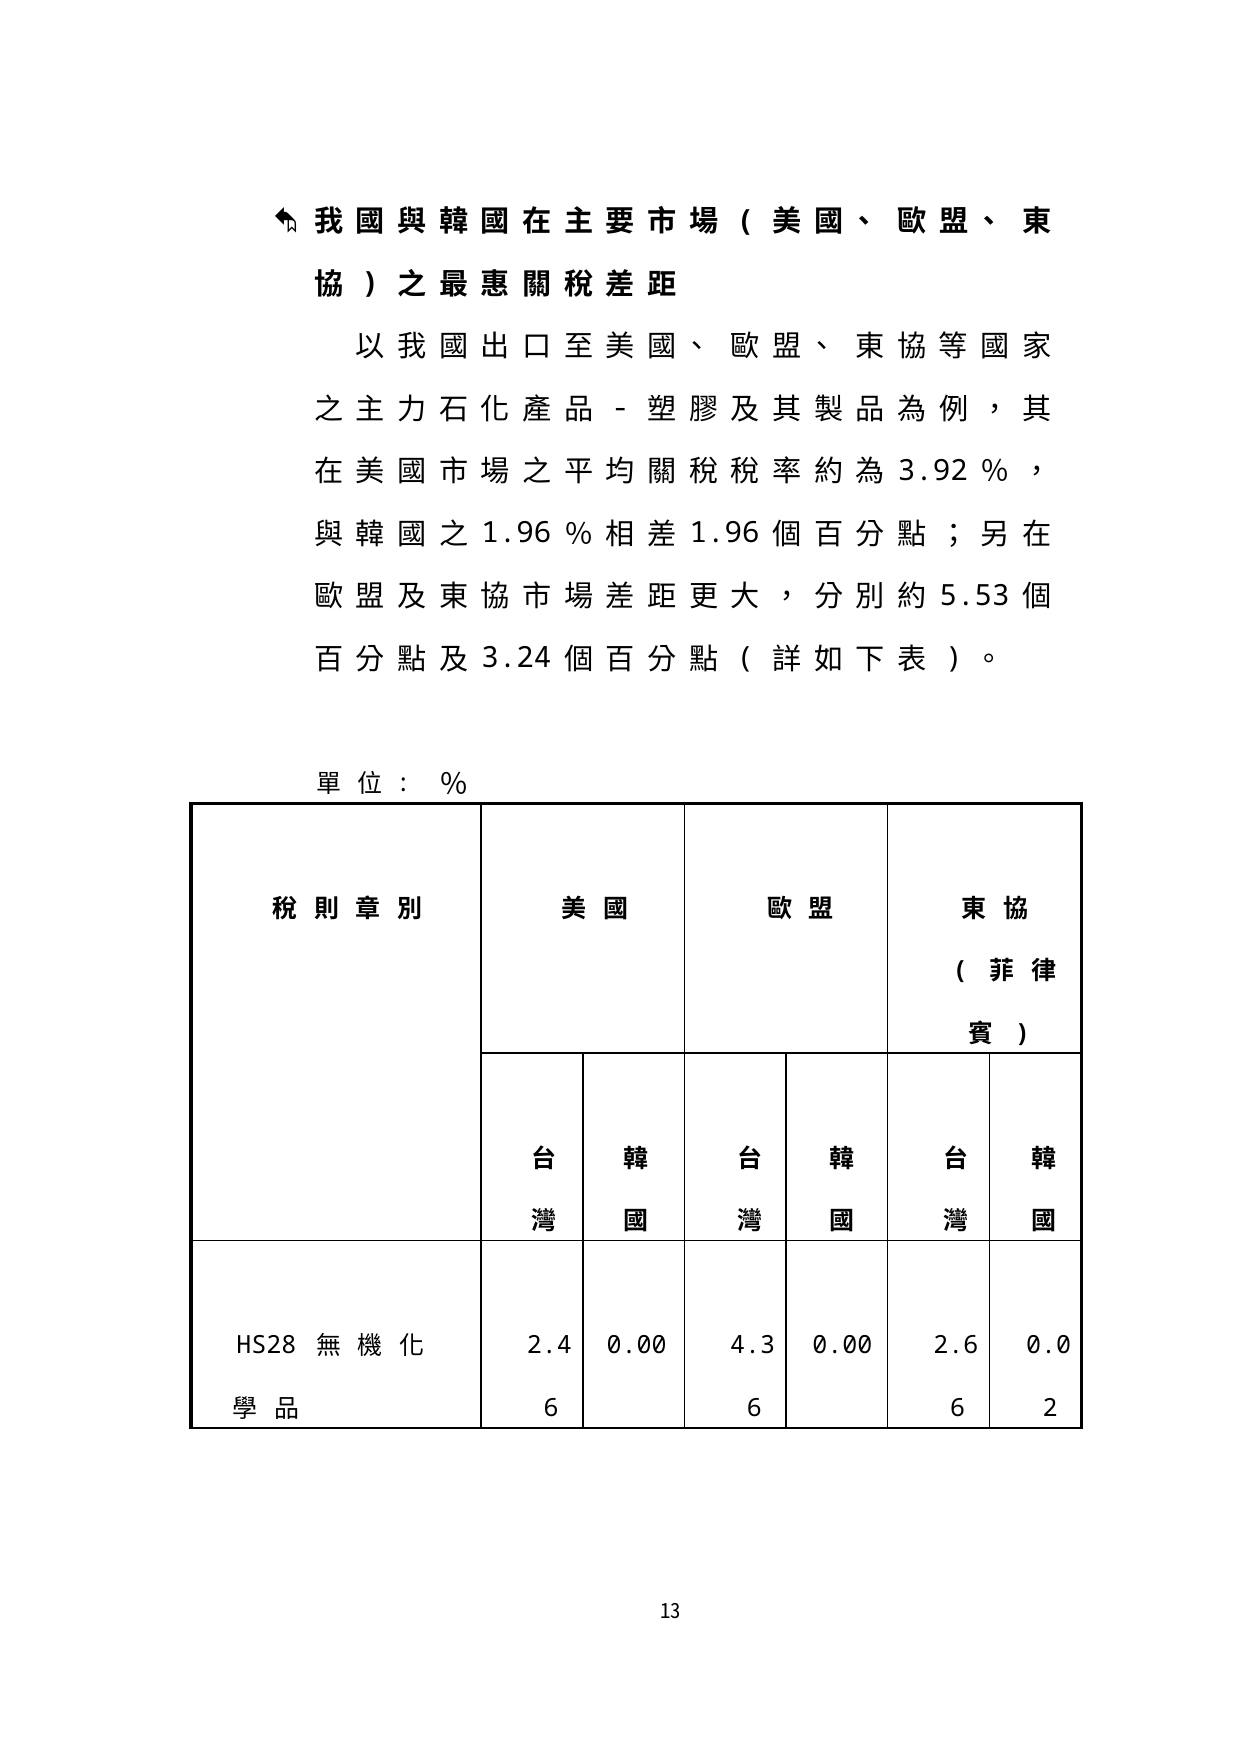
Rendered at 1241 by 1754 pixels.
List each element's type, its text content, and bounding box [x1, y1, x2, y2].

text 單位: ％ [301, 677, 1058, 802]
table_cell 台灣 [482, 1054, 582, 1240]
table_cell 台灣 [888, 1054, 989, 1240]
table_cell 2.66 [888, 1241, 989, 1427]
table_cell 0.02 [990, 1241, 1080, 1427]
table_cell 韓國 [787, 1054, 887, 1240]
table_header 美國 [482, 805, 684, 1052]
text 我國與韓國在主要市場(美國、歐盟、東協)之最惠關稅差距 [242, 177, 1058, 302]
table_cell 韓國 [584, 1054, 684, 1240]
text 以我國出口至美國、歐盟、東協等國家之主力石化產品-塑膠及其製品為例，其在美國市場之平均關稅稅率約為3.92％，與韓國之1.96％相差1.96個百分點；另在歐盟及東協市場差距更大，分別約5.53個百分點及3.24個百分點(詳如下表)。 [271, 302, 1058, 677]
table_header 東協(菲律賓) [888, 805, 1080, 1052]
table_cell 0.00 [787, 1241, 887, 1427]
table_header 稅則章別 [193, 805, 480, 1240]
table_cell HS28無機化學品 [193, 1241, 480, 1427]
table_cell 2.46 [482, 1241, 582, 1427]
table_header 歐盟 [685, 805, 887, 1052]
table_cell 0.00 [584, 1241, 684, 1427]
table_cell 韓國 [990, 1054, 1080, 1240]
table_cell 4.36 [685, 1241, 785, 1427]
table_cell 台灣 [685, 1054, 785, 1240]
